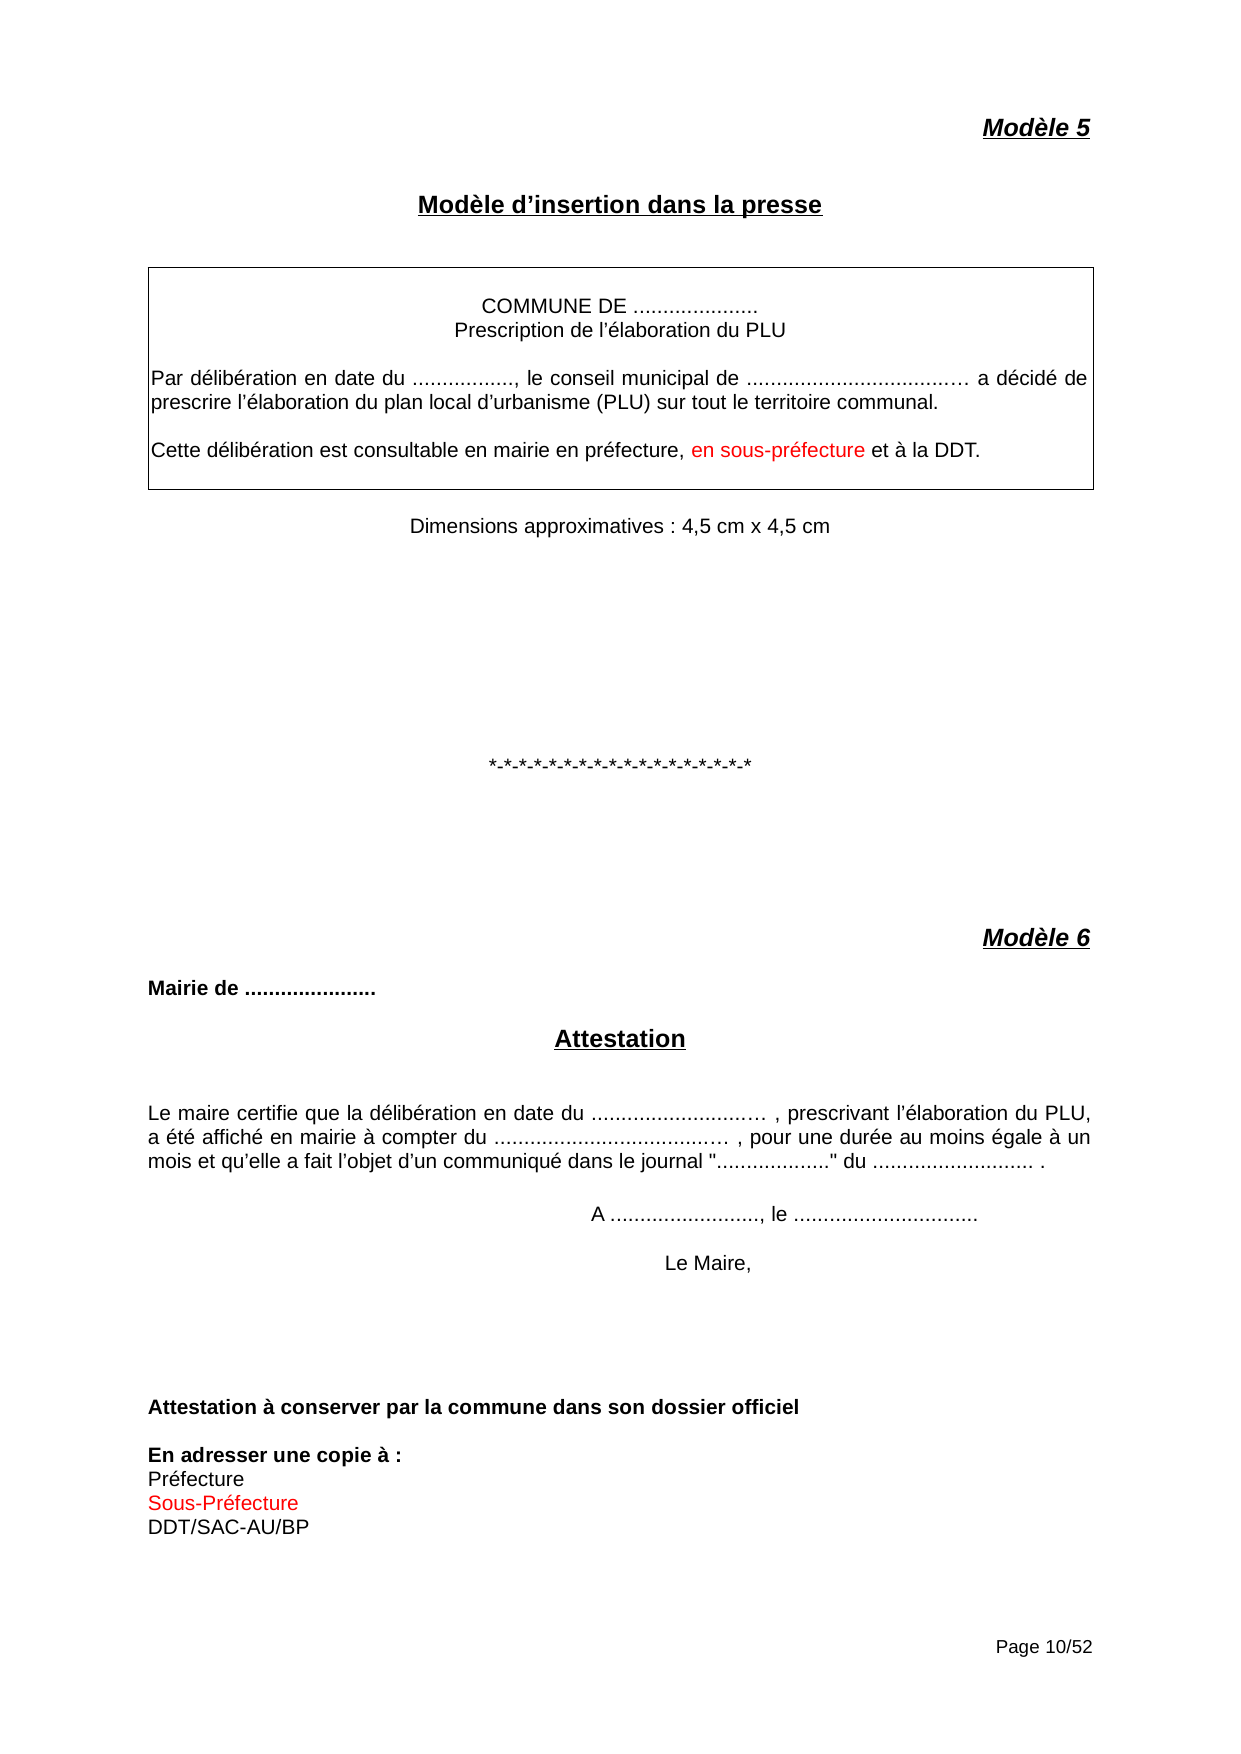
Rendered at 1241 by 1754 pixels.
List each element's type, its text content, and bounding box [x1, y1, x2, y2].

text Mairie de ...................... [148, 976, 1093, 1000]
text A ........................., le ............................... [148, 1200, 1093, 1226]
text Prescription de l’élaboration du PLU [149, 315, 1093, 342]
text Le maire certifie que la délibération en date du ..........................… , prescrivant l’élaboration du PLU, a été affiché en mairie à compter du ....................................… , pour une durée au moins égale à un mois et qu’elle a fait l’objet d’un communiqué dans le journal "..................." du ........................... . [148, 1101, 1093, 1173]
text Le Maire, [148, 1251, 1093, 1274]
text Attestation [148, 1024, 1093, 1053]
text En adresser une copie à : [148, 1443, 1093, 1467]
text Modèle 5 [148, 113, 1093, 142]
text Sous-Préfecture [148, 1491, 1093, 1515]
text Préfecture [148, 1467, 1093, 1491]
text Modèle d’insertion dans la presse [148, 190, 1093, 219]
text Attestation à conserver par la commune dans son dossier officiel [148, 1395, 1093, 1419]
text Modèle 6 [148, 923, 1093, 952]
text DDT/SAC-AU/BP [148, 1515, 1093, 1539]
text Cette délibération est consultable en mairie en préfecture, en sous-préfecture et à la DDT. [149, 435, 1093, 462]
text Dimensions approximatives : 4,5 cm x 4,5 cm [148, 514, 1093, 538]
text COMMUNE DE ..................... [149, 291, 1093, 315]
text *-*-*-*-*-*-*-*-*-*-*-*-*-*-*-*-*-* [148, 754, 1093, 778]
text Par délibération en date du ................., le conseil municipal de ..................................… a décidé de prescrire l’élaboration du plan local d’urbanisme (PLU) sur tout le territoire communal. [149, 363, 1093, 414]
